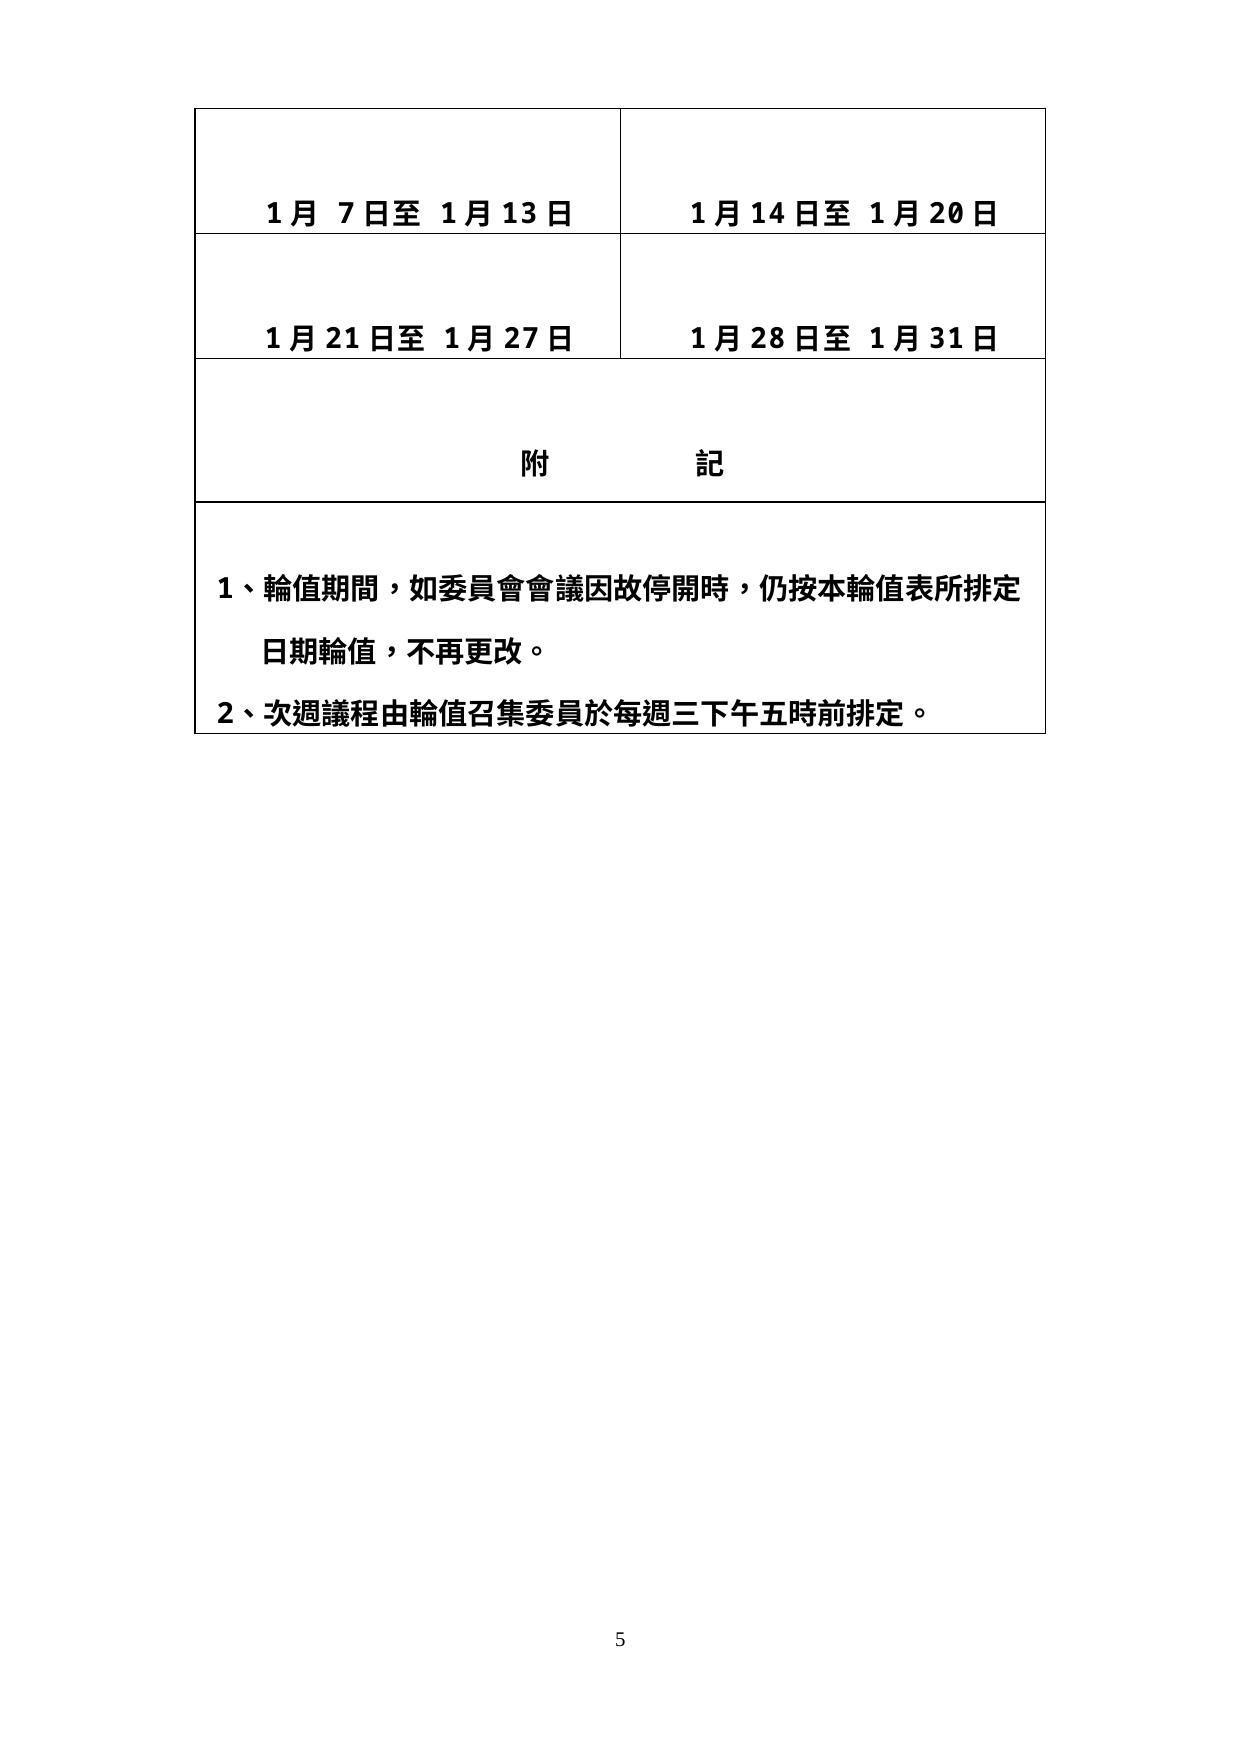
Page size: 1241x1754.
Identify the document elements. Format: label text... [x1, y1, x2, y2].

table_cell 1月14日至 1月20日 [621, 109, 1045, 233]
table_cell 1月 7日至 1月13日 [196, 109, 620, 233]
table_cell 1月28日至 1月31日 [621, 234, 1045, 358]
table_cell 附 記 [196, 359, 1045, 501]
table_cell 1、輪值期間，如委員會會議因故停開時，仍按本輪值表所排定日期輪值，不再更改。 2、次週議程由輪值召集委員於每週三下午五時前排定。 [196, 503, 1045, 733]
table_cell 1月21日至 1月27日 [196, 234, 620, 358]
